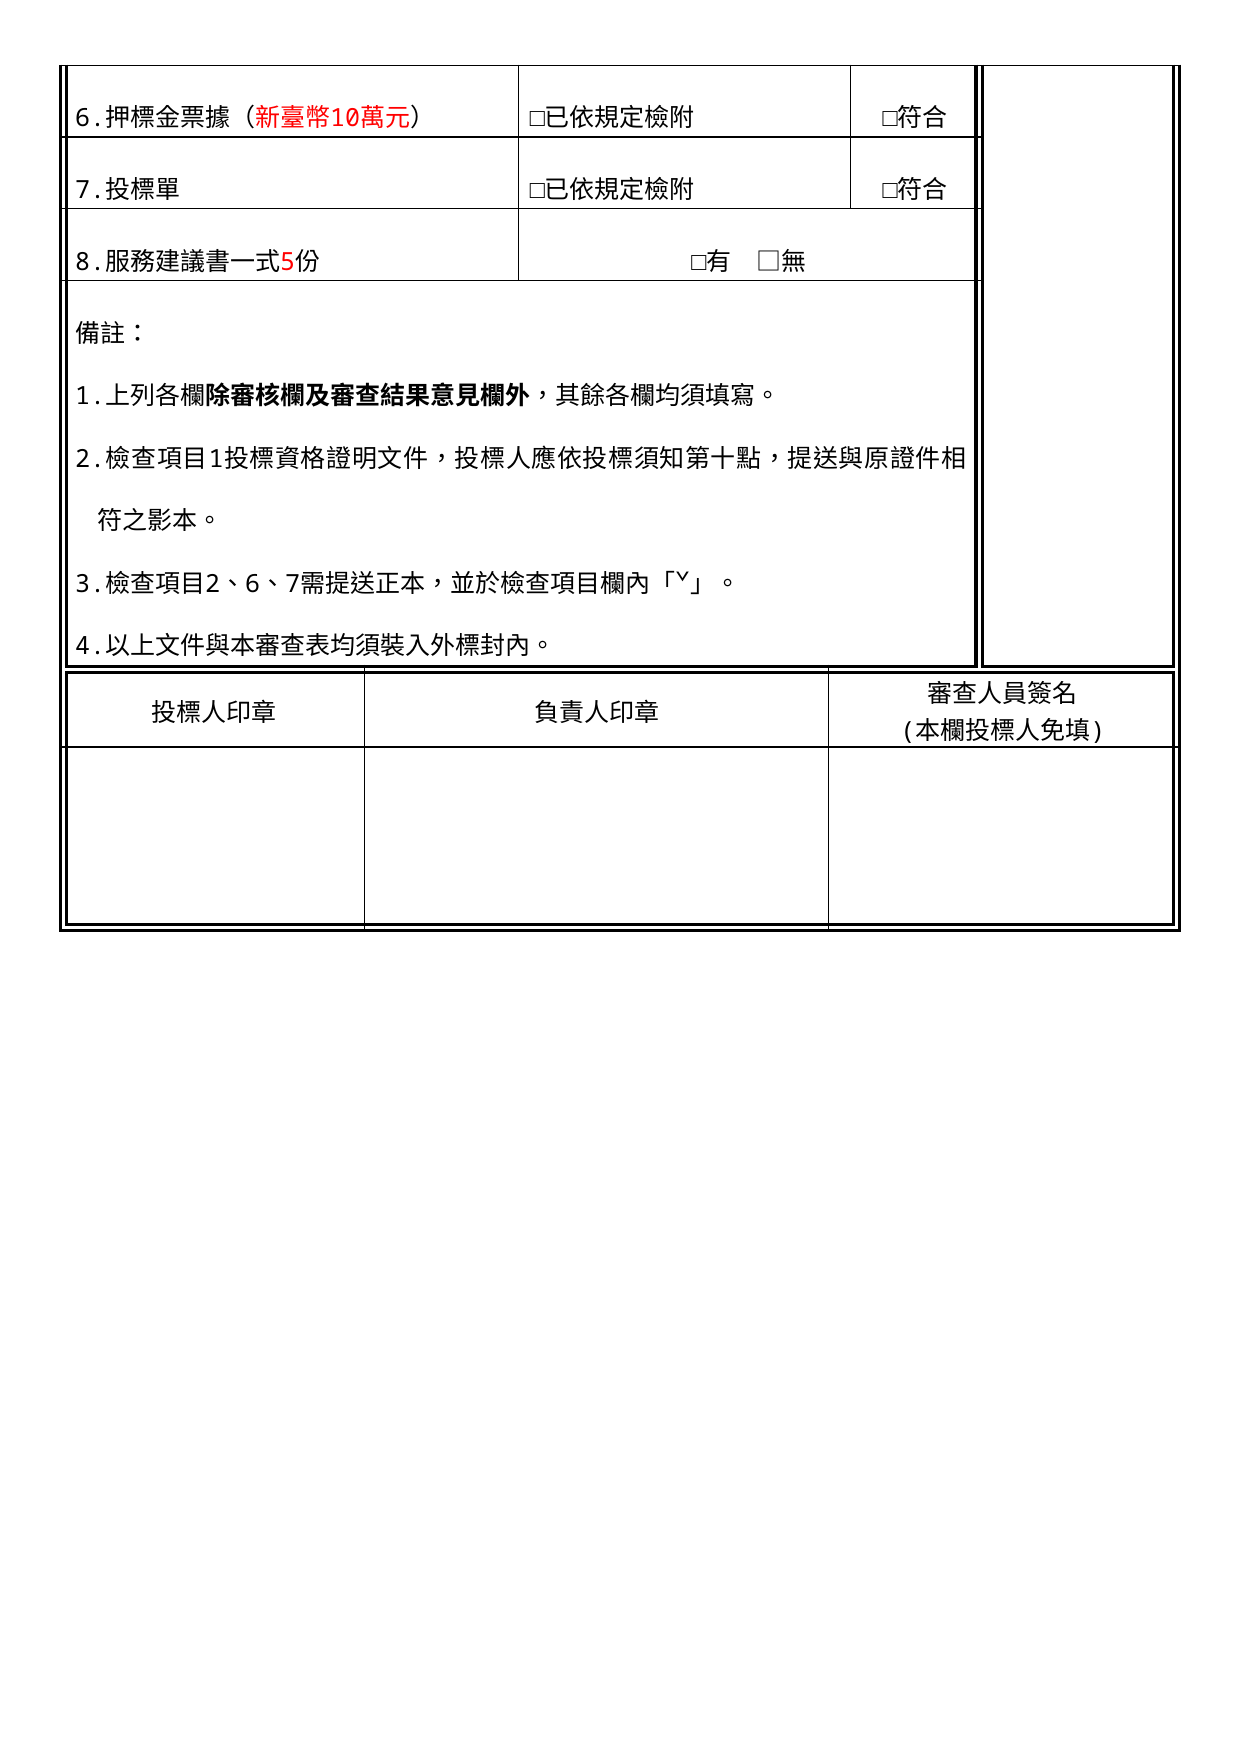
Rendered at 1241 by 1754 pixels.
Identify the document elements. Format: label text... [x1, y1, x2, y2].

table_cell 6.押標金票據（新臺幣10萬元） [68, 66, 518, 136]
table_cell □已依規定檢附 [519, 138, 850, 208]
table_cell [829, 748, 1172, 922]
table_cell 8.服務建議書一式5份 [68, 209, 518, 280]
table_cell 7.投標單 [68, 138, 518, 208]
table_cell [68, 748, 364, 922]
table_cell □符合 [851, 66, 974, 136]
table_cell 負責人印章 [365, 674, 828, 746]
table_cell □已依規定檢附 [519, 66, 850, 136]
table_cell □有 □無 [519, 209, 974, 280]
table_cell 審查人員簽名 (本欄投標人免填) [829, 665, 1176, 746]
table_cell 投標人印章 [64, 665, 364, 746]
table_cell 備註： 1.上列各欄除審核欄及審查結果意見欄外，其餘各欄均須填寫。 2.檢查項目1投標資格證明文件，投標人應依投標須知第十點，提送與原證件相符之影本。 3.檢查項目2、6、7需提送正本，並於檢查項目欄內「ˇ」。 4.以上文件與本審查表均須裝入外標封內。 [68, 281, 974, 664]
table_cell □符合 [851, 138, 974, 208]
table_cell [984, 66, 1172, 664]
table_cell [365, 748, 828, 922]
